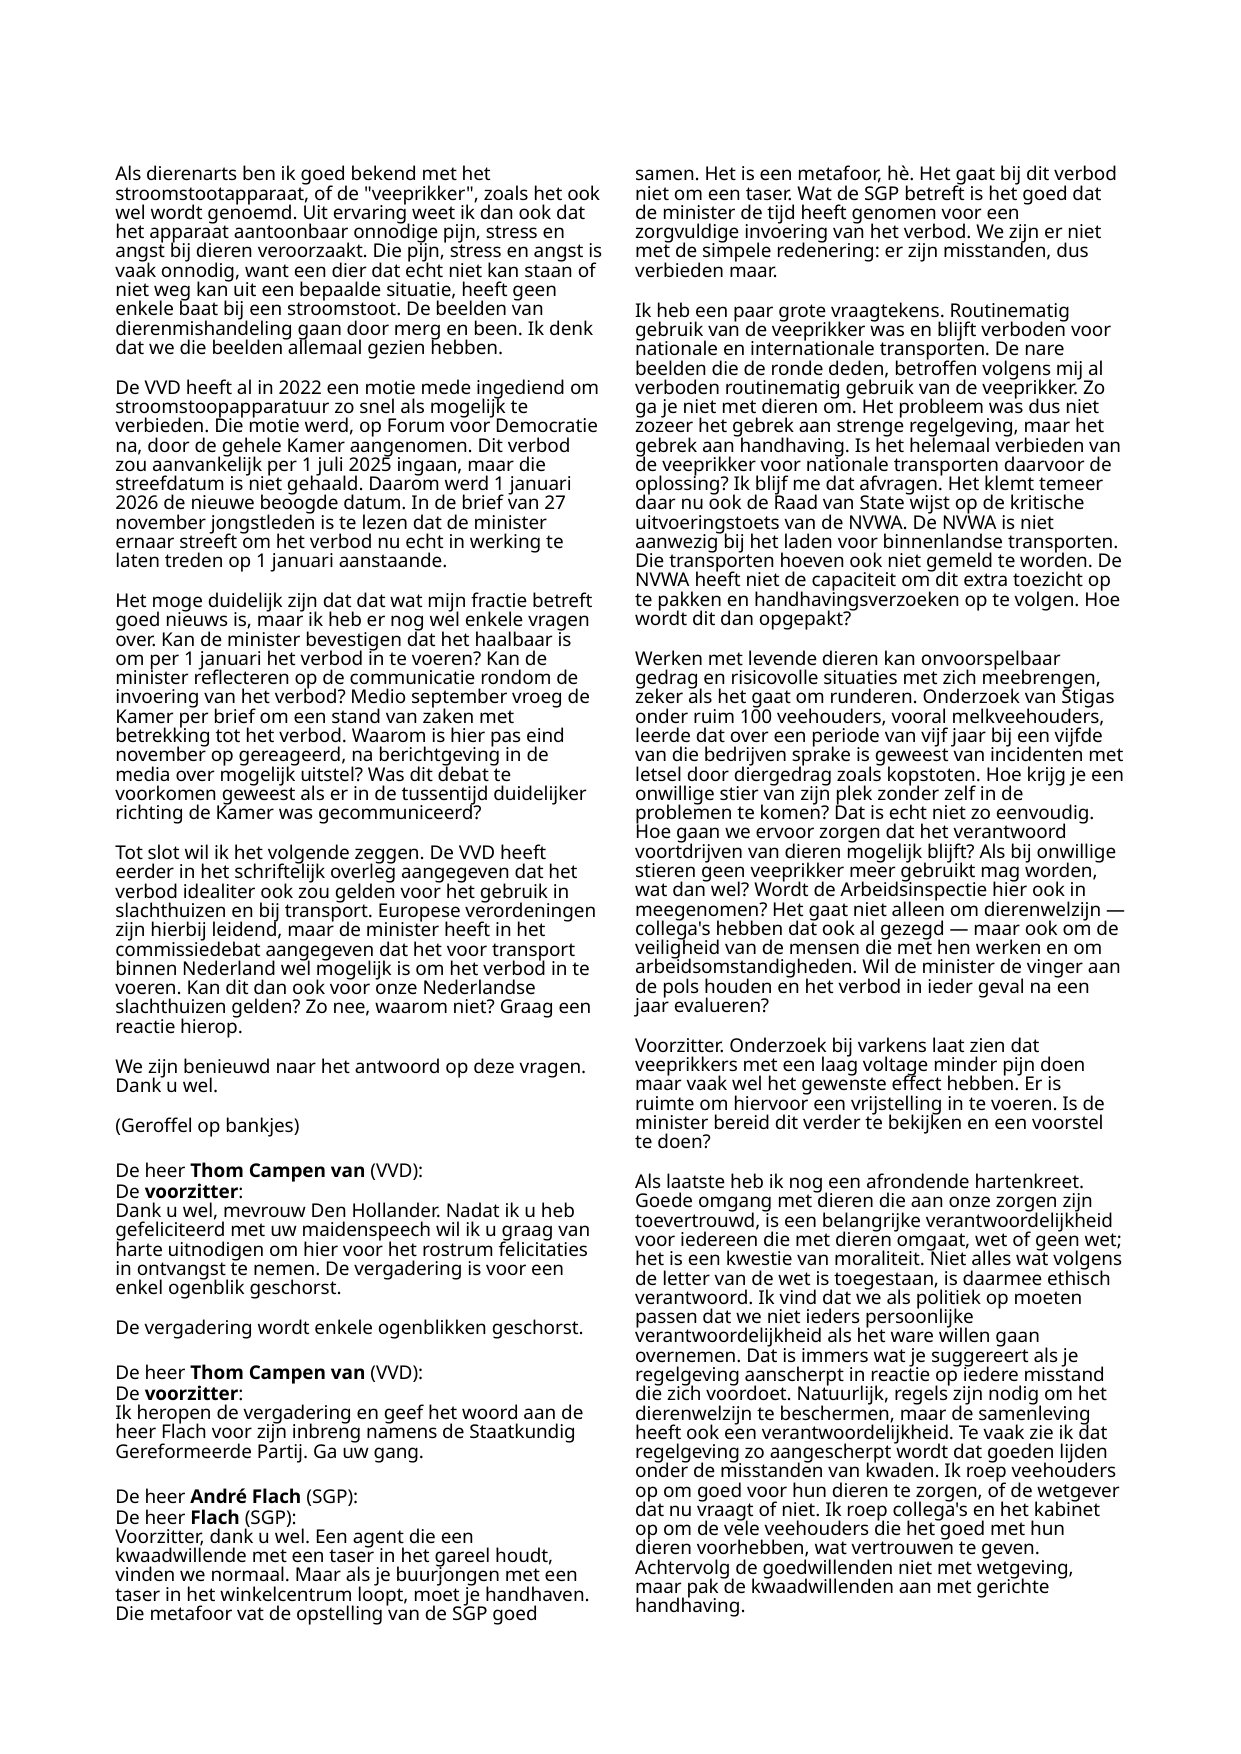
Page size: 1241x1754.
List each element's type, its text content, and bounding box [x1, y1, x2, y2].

text De heer Flach (SGP): [115, 1509, 605, 1528]
text De vergadering wordt enkele ogenblikken geschorst. [115, 1319, 605, 1338]
text (Geroffel op bankjes) [115, 1117, 605, 1136]
text Als laatste heb ik nog een afrondende hartenkreet. Goede omgang met dieren die aan onze zorgen zijn toevertrouwd, is een belangrijke verantwoordelijkheid voor iedereen die met dieren omgaat, wet of geen wet; het is een kwestie van moraliteit. Niet alles wat volgens de letter van de wet is toegestaan, is daarmee ethisch verantwoord. Ik vind dat we als politiek op moeten passen dat we niet ieders persoonlijke verantwoordelijkheid als het ware willen gaan overnemen. Dat is immers wat je suggereert als je regelgeving aanscherpt in reactie op iedere misstand die zich voordoet. Natuurlijk, regels zijn nodig om het dierenwelzijn te beschermen, maar de samenleving heeft ook een verantwoordelijkheid. Te vaak zie ik dat regelgeving zo aangescherpt wordt dat goeden lijden onder de misstanden van kwaden. Ik roep veehouders op om goed voor hun dieren te zorgen, of de wetgever dat nu vraagt of niet. Ik roep collega's en het kabinet op om de vele veehouders die het goed met hun dieren voorhebben, wat vertrouwen te geven. Achtervolg de goedwillenden niet met wetgeving, maar pak de kwaadwillenden aan met gerichte handhaving. [635, 1173, 1125, 1616]
text De VVD heeft al in 2022 een motie mede ingediend om stroomstoopapparatuur zo snel als mogelijk te verbieden. Die motie werd, op Forum voor Democratie na, door de gehele Kamer aangenomen. Dit verbod zou aanvankelijk per 1 juli 2025 ingaan, maar die streefdatum is niet gehaald. Daarom werd 1 januari 2026 de nieuwe beoogde datum. In de brief van 27 november jongstleden is te lezen dat de minister ernaar streeft om het verbod nu echt in werking te laten treden op 1 januari aanstaande. [115, 379, 605, 571]
text We zijn benieuwd naar het antwoord op deze vragen. Dank u wel. [115, 1058, 605, 1096]
text Dank u wel, mevrouw Den Hollander. Nadat ik u heb gefeliciteerd met uw maidenspeech wil ik u graag van harte uitnodigen om hier voor het rostrum felicitaties in ontvangst te nemen. De vergadering is voor een enkel ogenblik geschorst. [115, 1202, 605, 1298]
text De voorzitter: [115, 1385, 605, 1404]
text De heer André Flach (SGP): [115, 1483, 605, 1509]
text De heer Thom Campen van (VVD): [115, 1157, 605, 1183]
text samen. Het is een metafoor, hè. Het gaat bij dit verbod niet om een taser. Wat de SGP betreft is het goed dat de minister de tijd heeft genomen voor een zorgvuldige invoering van het verbod. We zijn er niet met de simpele redenering: er zijn misstanden, dus verbieden maar. [635, 165, 1125, 281]
text Voorzitter, dank u wel. Een agent die een kwaadwillende met een taser in het gareel houdt, vinden we normaal. Maar als je buurjongen met een taser in het winkelcentrum loopt, moet je handhaven. Die metafoor vat de opstelling van de SGP goed [115, 1528, 605, 1624]
text Voorzitter. Onderzoek bij varkens laat zien dat veeprikkers met een laag voltage minder pijn doen maar vaak wel het gewenste effect hebben. Er is ruimte om hiervoor een vrijstelling in te voeren. Is de minister bereid dit verder te bekijken en een voorstel te doen? [635, 1037, 1125, 1152]
text Ik heropen de vergadering en geef het woord aan de heer Flach voor zijn inbreng namens de Staatkundig Gereformeerde Partij. Ga uw gang. [115, 1404, 605, 1462]
text Ik heb een paar grote vraagtekens. Routinematig gebruik van de veeprikker was en blijft verboden voor nationale en internationale transporten. De nare beelden die de ronde deden, betroffen volgens mij al verboden routinematig gebruik van de veeprikker. Zo ga je niet met dieren om. Het probleem was dus niet zozeer het gebrek aan strenge regelgeving, maar het gebrek aan handhaving. Is het helemaal verbieden van de veeprikker voor nationale transporten daarvoor de oplossing? Ik blijf me dat afvragen. Het klemt temeer daar nu ook de Raad van State wijst op de kritische uitvoeringstoets van de NVWA. De NVWA is niet aanwezig bij het laden voor binnenlandse transporten. Die transporten hoeven ook niet gemeld te worden. De NVWA heeft niet de capaciteit om dit extra toezicht op te pakken en handhavingsverzoeken op te volgen. Hoe wordt dit dan opgepakt? [635, 302, 1125, 629]
text Als dierenarts ben ik goed bekend met het stroomstootapparaat, of de "veeprikker", zoals het ook wel wordt genoemd. Uit ervaring weet ik dan ook dat het apparaat aantoonbaar onnodige pijn, stress en angst bij dieren veroorzaakt. Die pijn, stress en angst is vaak onnodig, want een dier dat echt niet kan staan of niet weg kan uit een bepaalde situatie, heeft geen enkele baat bij een stroomstoot. De beelden van dierenmishandeling gaan door merg en been. Ik denk dat we die beelden allemaal gezien hebben. [115, 165, 605, 358]
text De heer Thom Campen van (VVD): [115, 1359, 605, 1385]
text Werken met levende dieren kan onvoorspelbaar gedrag en risicovolle situaties met zich meebrengen, zeker als het gaat om runderen. Onderzoek van Stigas onder ruim 100 veehouders, vooral melkveehouders, leerde dat over een periode van vijf jaar bij een vijfde van die bedrijven sprake is geweest van incidenten met letsel door diergedrag zoals kopstoten. Hoe krijg je een onwillige stier van zijn plek zonder zelf in de problemen te komen? Dat is echt niet zo eenvoudig. Hoe gaan we ervoor zorgen dat het verantwoord voortdrijven van dieren mogelijk blijft? Als bij onwillige stieren geen veeprikker meer gebruikt mag worden, wat dan wel? Wordt de Arbeidsinspectie hier ook in meegenomen? Het gaat niet alleen om dierenwelzijn — collega's hebben dat ook al gezegd — maar ook om de veiligheid van de mensen die met hen werken en om arbeidsomstandigheden. Wil de minister de vinger aan de pols houden en het verbod in ieder geval na een jaar evalueren? [635, 650, 1125, 1016]
text Het moge duidelijk zijn dat dat wat mijn fractie betreft goed nieuws is, maar ik heb er nog wel enkele vragen over. Kan de minister bevestigen dat het haalbaar is om per 1 januari het verbod in te voeren? Kan de minister reflecteren op de communicatie rondom de invoering van het verbod? Medio september vroeg de Kamer per brief om een stand van zaken met betrekking tot het verbod. Waarom is hier pas eind november op gereageerd, na berichtgeving in de media over mogelijk uitstel? Was dit debat te voorkomen geweest als er in de tussentijd duidelijker richting de Kamer was gecommuniceerd? [115, 592, 605, 823]
text De voorzitter: [115, 1183, 605, 1202]
text Tot slot wil ik het volgende zeggen. De VVD heeft eerder in het schriftelijk overleg aangegeven dat het verbod idealiter ook zou gelden voor het gebruik in slachthuizen en bij transport. Europese verordeningen zijn hierbij leidend, maar de minister heeft in het commissiedebat aangegeven dat het voor transport binnen Nederland wel mogelijk is om het verbod in te voeren. Kan dit dan ook voor onze Nederlandse slachthuizen gelden? Zo nee, waarom niet? Graag een reactie hierop. [115, 844, 605, 1037]
